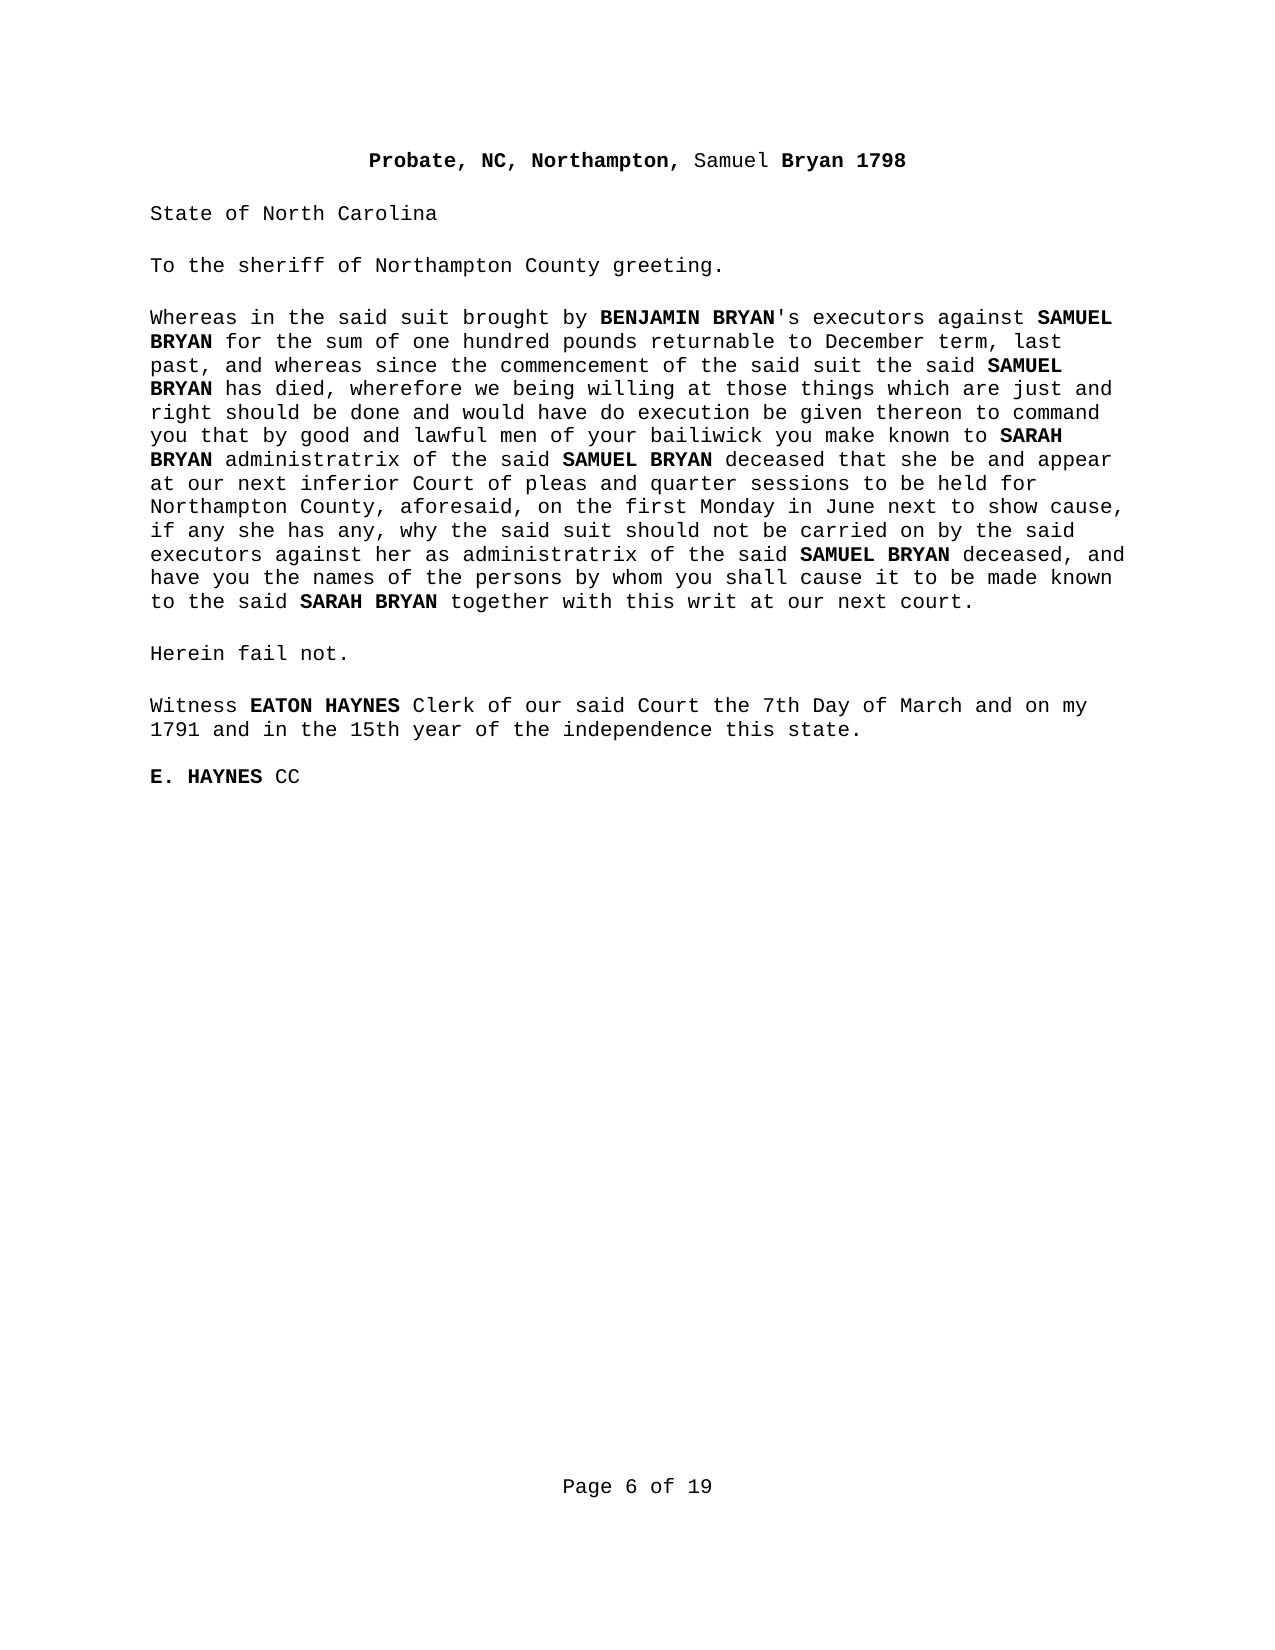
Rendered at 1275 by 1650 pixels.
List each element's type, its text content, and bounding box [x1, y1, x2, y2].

text Witness Eaton Haynes Clerk of our said Court the 7th Day of March and on my 1791 and in the 15th year of the independence this state. [150, 695, 1125, 742]
text Herein fail not. [150, 643, 1125, 667]
text Whereas in the said suit brought by Benjamin BrYan's executors against Samuel Bryan for the sum of one hundred pounds returnable to December term, last past, and whereas since the commencement of the said suit the said Samuel Bryan has died, wherefore we being willing at those things which are just and right should be done and would have do execution be given thereon to command you that by good and lawful men of your bailiwick you make known to Sarah Bryan administratrix of the said Samuel Bryan deceased that she be and appear at our next inferior Court of pleas and quarter sessions to be held for Northampton County, aforesaid, on the first Monday in June next to show cause, if any she has any, why the said suit should not be carried on by the said executors against her as administratrix of the said Samuel Bryan deceased, and have you the names of the persons by whom you shall cause it to be made known to the said Sarah Bryan together with this writ at our next court. [150, 307, 1125, 615]
text E. Haynes CC [150, 766, 1125, 790]
text To the sheriff of Northampton County greeting. [150, 255, 1125, 279]
text State of North Carolina [150, 203, 1125, 227]
